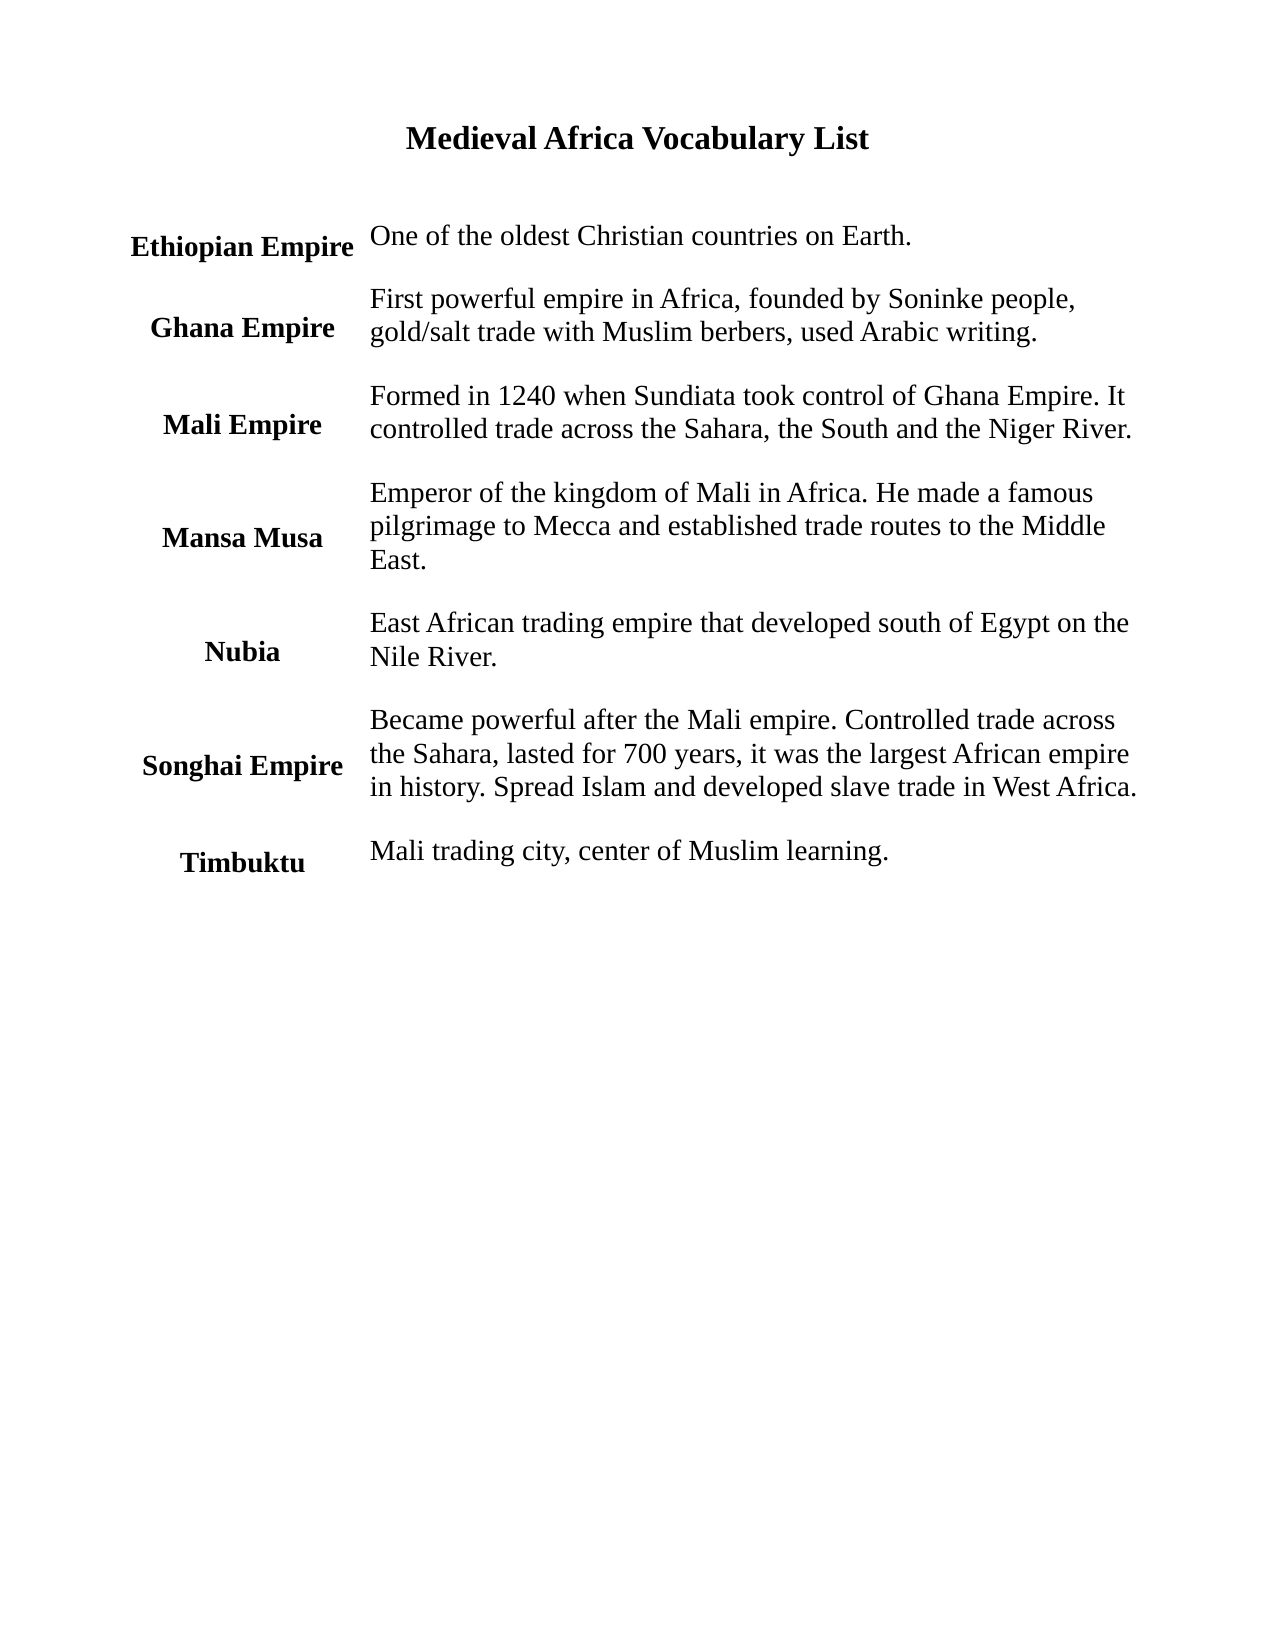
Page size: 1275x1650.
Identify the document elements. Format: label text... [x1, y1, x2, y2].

table_cell Became powerful after the Mali empire. Controlled trade across the Sahara, lasted for 700 years, it was the largest African empire in history. Spread Islam and developed slave trade in West Africa. [367, 700, 1157, 830]
table_cell Ghana Empire [118, 278, 367, 375]
table_cell Formed in 1240 when Sundiata took control of Ghana Empire. It controlled trade across the Sahara, the South and the Niger River. [367, 375, 1157, 472]
table_cell Mansa Musa [118, 472, 367, 603]
table_cell First powerful empire in Africa, founded by Soninke people, gold/salt trade with Muslim berbers, used Arabic writing. [367, 278, 1157, 375]
table_cell Mali Empire [118, 375, 367, 472]
table_cell Songhai Empire [118, 700, 367, 830]
table_cell Mali trading city, center of Muslim learning. [367, 830, 1157, 893]
table_header One of the oldest Christian countries on Earth. [367, 215, 1157, 278]
table_header Ethiopian Empire [118, 215, 367, 278]
table_cell East African trading empire that developed south of Egypt on the Nile River. [367, 603, 1157, 699]
table_cell Nubia [118, 603, 367, 699]
table_cell Timbuktu [118, 830, 367, 893]
table_cell Emperor of the kingdom of Mali in Africa. He made a famous pilgrimage to Mecca and established trade routes to the Middle East. [367, 472, 1157, 603]
